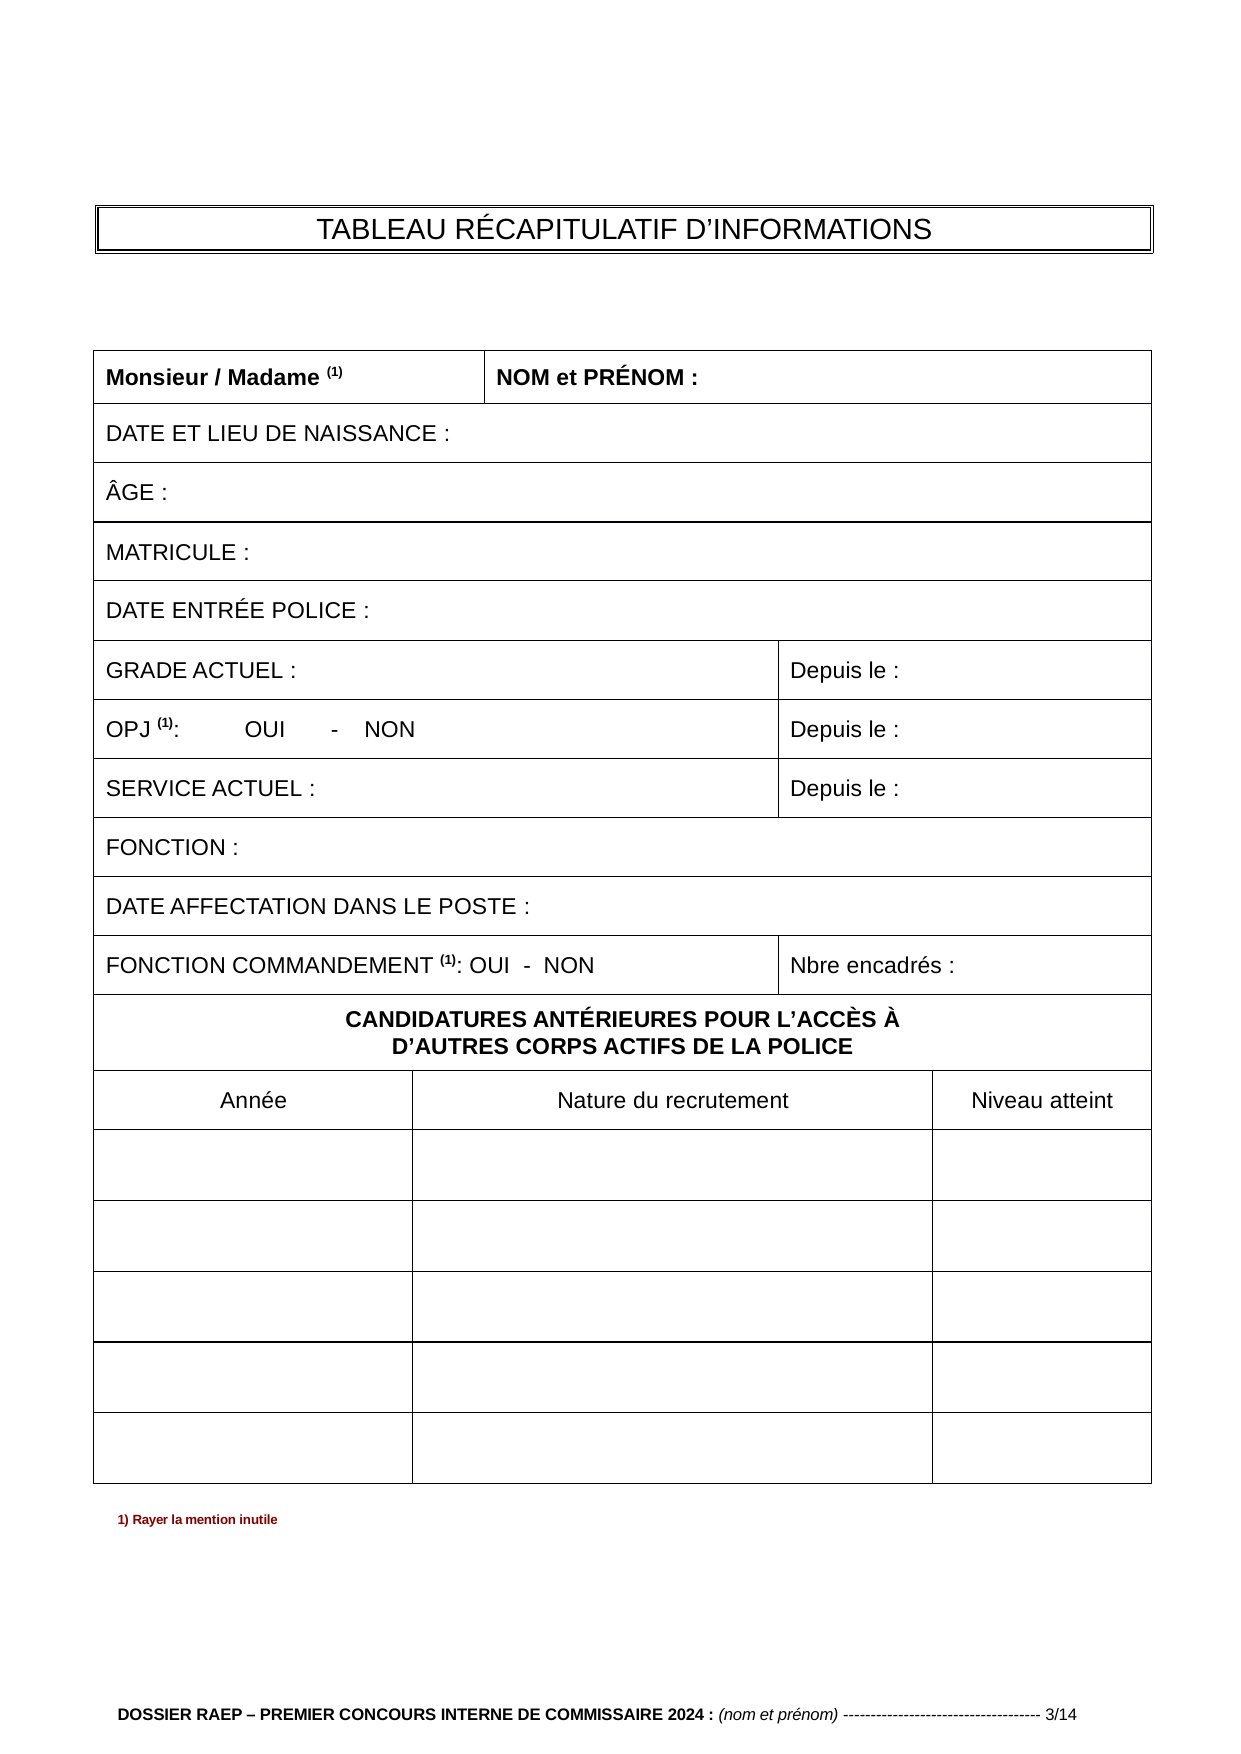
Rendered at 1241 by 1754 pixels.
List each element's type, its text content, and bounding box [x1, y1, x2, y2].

table_cell CANDIDATURES ANTÉRIEURES POUR L’ACCÈS À D’AUTRES CORPS ACTIFS DE LA POLICE [94, 995, 1151, 1070]
table_cell Depuis le : [779, 700, 1151, 758]
table_cell DATE ENTRÉE POLICE : [94, 581, 1151, 639]
table_cell [413, 1201, 932, 1271]
table_cell DATE ET LIEU DE NAISSANCE : [94, 404, 1151, 462]
table_cell [933, 1272, 1151, 1341]
text TABLEAU RÉCAPITULATIF D’INFORMATIONS [102, 212, 1147, 246]
table_cell [933, 1130, 1151, 1200]
table_cell SERVICE ACTUEL : [94, 759, 778, 817]
table_cell [94, 1343, 412, 1412]
table_cell [933, 1201, 1151, 1271]
table_cell [413, 1130, 932, 1200]
table_cell FONCTION COMMANDEMENT (1): OUI - NON [94, 936, 778, 994]
table_cell Niveau atteint [933, 1071, 1151, 1129]
table_cell Nature du recrutement [413, 1071, 932, 1129]
table_cell [94, 1272, 412, 1341]
table_header Monsieur / Madame (1) [94, 351, 484, 403]
table_cell [413, 1272, 932, 1341]
table_cell Depuis le : [779, 641, 1151, 698]
table_cell ÂGE : [94, 463, 1151, 521]
table_cell [94, 1413, 412, 1483]
table_cell [94, 1201, 412, 1271]
table_cell GRADE ACTUEL : [94, 641, 778, 698]
table_cell Nbre encadrés : [779, 936, 1151, 994]
table_cell FONCTION : [94, 818, 1151, 876]
text 1) Rayer la mention inutile [117, 1511, 1097, 1538]
table_cell OPJ (1): OUI - NON [94, 700, 778, 758]
table_cell DATE AFFECTATION DANS LE POSTE : [94, 877, 1151, 935]
table_cell [933, 1413, 1151, 1483]
table_cell MATRICULE : [94, 523, 1151, 580]
table_cell [413, 1343, 932, 1412]
table_cell Depuis le : [779, 759, 1151, 817]
table_header NOM et PRÉNOM : [485, 351, 1151, 403]
table_cell [933, 1343, 1151, 1412]
table_cell [413, 1413, 932, 1483]
table_cell Année [94, 1071, 412, 1129]
table_cell [94, 1130, 412, 1200]
